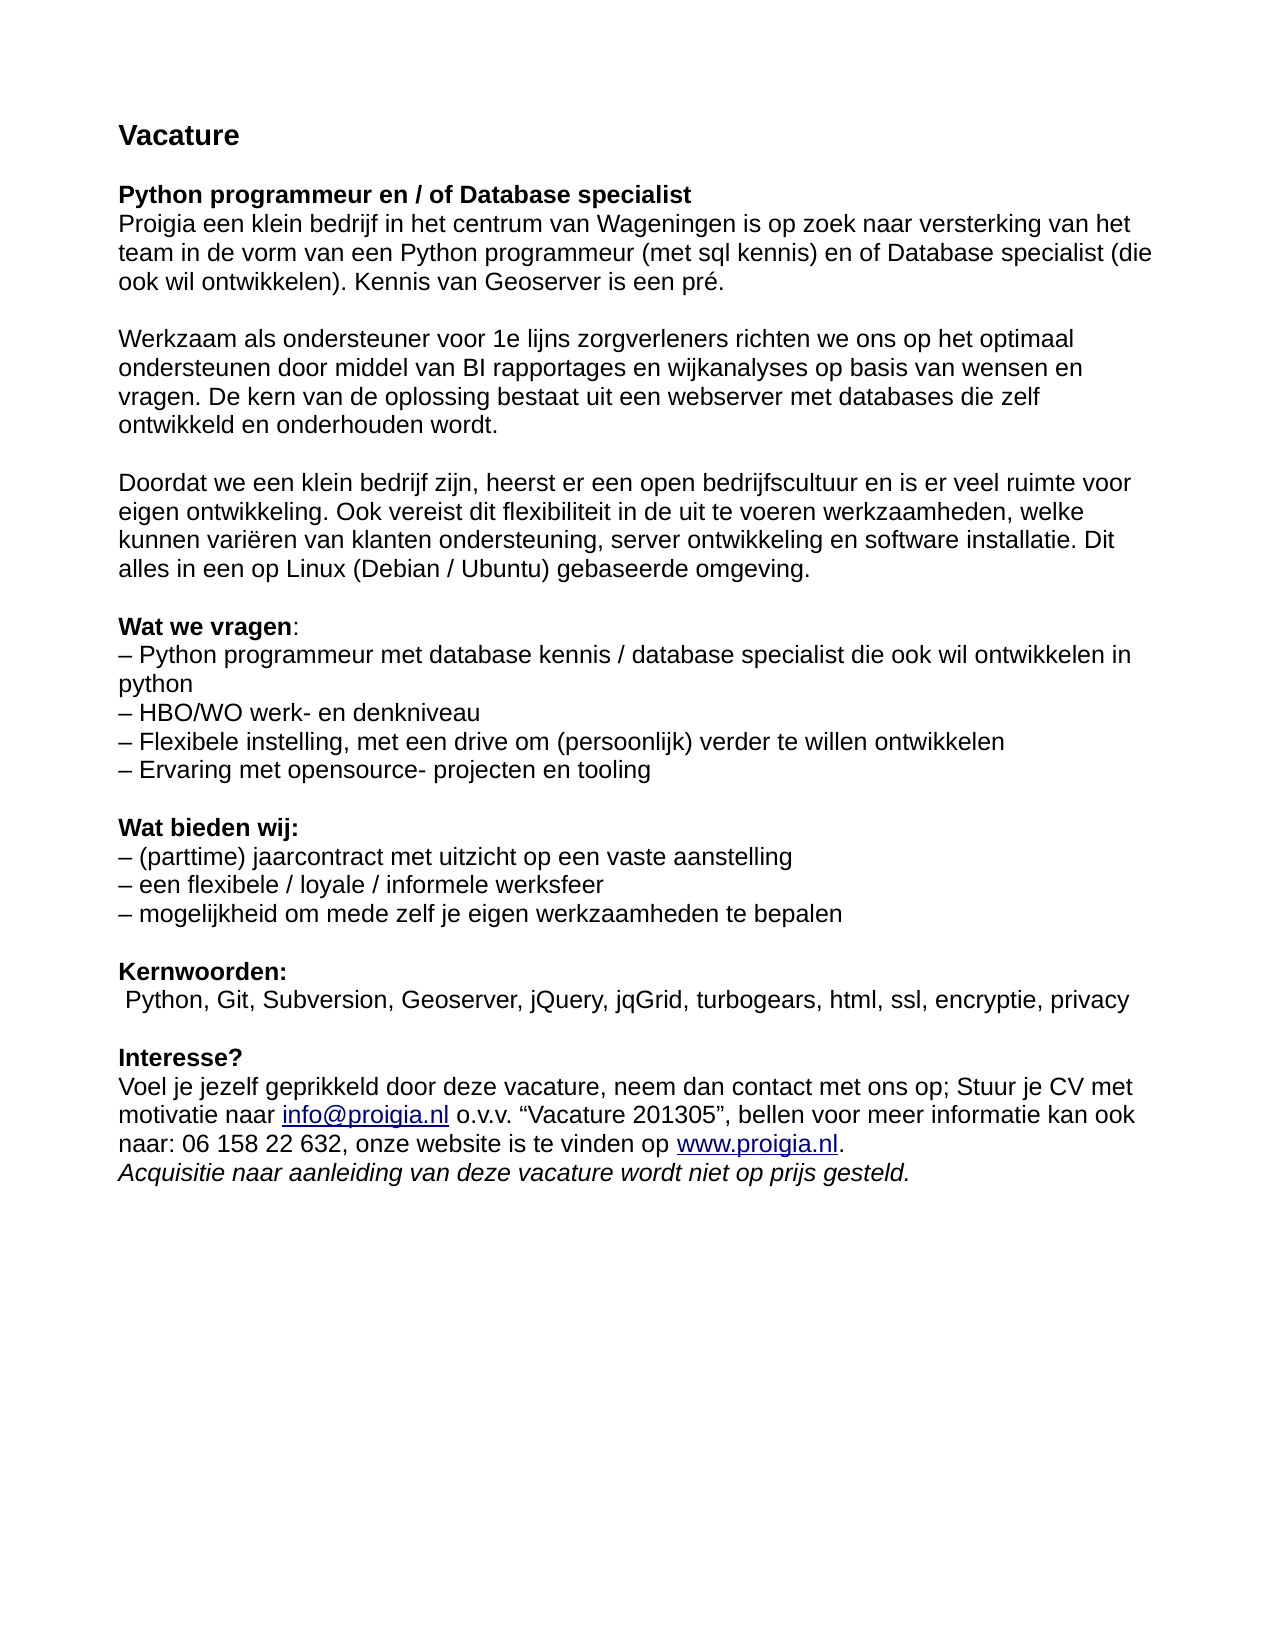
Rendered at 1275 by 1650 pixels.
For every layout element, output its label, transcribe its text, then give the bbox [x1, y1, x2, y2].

text Doordat we een klein bedrijf zijn, heerst er een open bedrijfscultuur en is er veel ruimte voor eigen ontwikkeling. Ook vereist dit flexibiliteit in de uit te voeren werkzaamheden, welke kunnen variëren van klanten ondersteuning, server ontwikkeling en software installatie. Dit alles in een op Linux (Debian / Ubuntu) gebaseerde omgeving. [118, 468, 1157, 583]
text Kernwoorden: [118, 957, 1157, 985]
text – (parttime) jaarcontract met uitzicht op een vaste aanstelling [118, 842, 1157, 870]
text Vacature [118, 118, 1157, 152]
text – HBO/WO werk- en denkniveau [118, 698, 1157, 727]
text Voel je jezelf geprikkeld door deze vacature, neem dan contact met ons op; Stuur je CV met motivatie naar info@proigia.nl o.v.v. “Vacature 201305”, bellen voor meer informatie kan ook naar: 06 158 22 632, onze website is te vinden op www.proigia.nl. [118, 1072, 1157, 1158]
text – Python programmeur met database kennis / database specialist die ook wil ontwikkelen in python [118, 640, 1157, 698]
text Wat we vragen: [118, 612, 1157, 640]
text – Flexibele instelling, met een drive om (persoonlijk) verder te willen ontwikkelen [118, 727, 1157, 755]
text Python programmeur en / of Database specialist [118, 180, 1157, 209]
text Acquisitie naar aanleiding van deze vacature wordt niet op prijs gesteld. [118, 1158, 1157, 1187]
text Interesse? [118, 1043, 1157, 1072]
text – een flexibele / loyale / informele werksfeer [118, 870, 1157, 899]
text Python, Git, Subversion, Geoserver, jQuery, jqGrid, turbogears, html, ssl, encryptie, privacy [118, 985, 1157, 1014]
text Proigia een klein bedrijf in het centrum van Wageningen is op zoek naar versterking van het team in de vorm van een Python programmeur (met sql kennis) en of Database specialist (die ook wil ontwikkelen). Kennis van Geoserver is een pré. [118, 209, 1157, 295]
text Wat bieden wij: [118, 813, 1157, 842]
text – mogelijkheid om mede zelf je eigen werkzaamheden te bepalen [118, 899, 1157, 928]
text Werkzaam als ondersteuner voor 1e lijns zorgverleners richten we ons op het optimaal ondersteunen door middel van BI rapportages en wijkanalyses op basis van wensen en vragen. De kern van de oplossing bestaat uit een webserver met databases die zelf ontwikkeld en onderhouden wordt. [118, 324, 1157, 439]
text – Ervaring met opensource- projecten en tooling [118, 755, 1157, 784]
